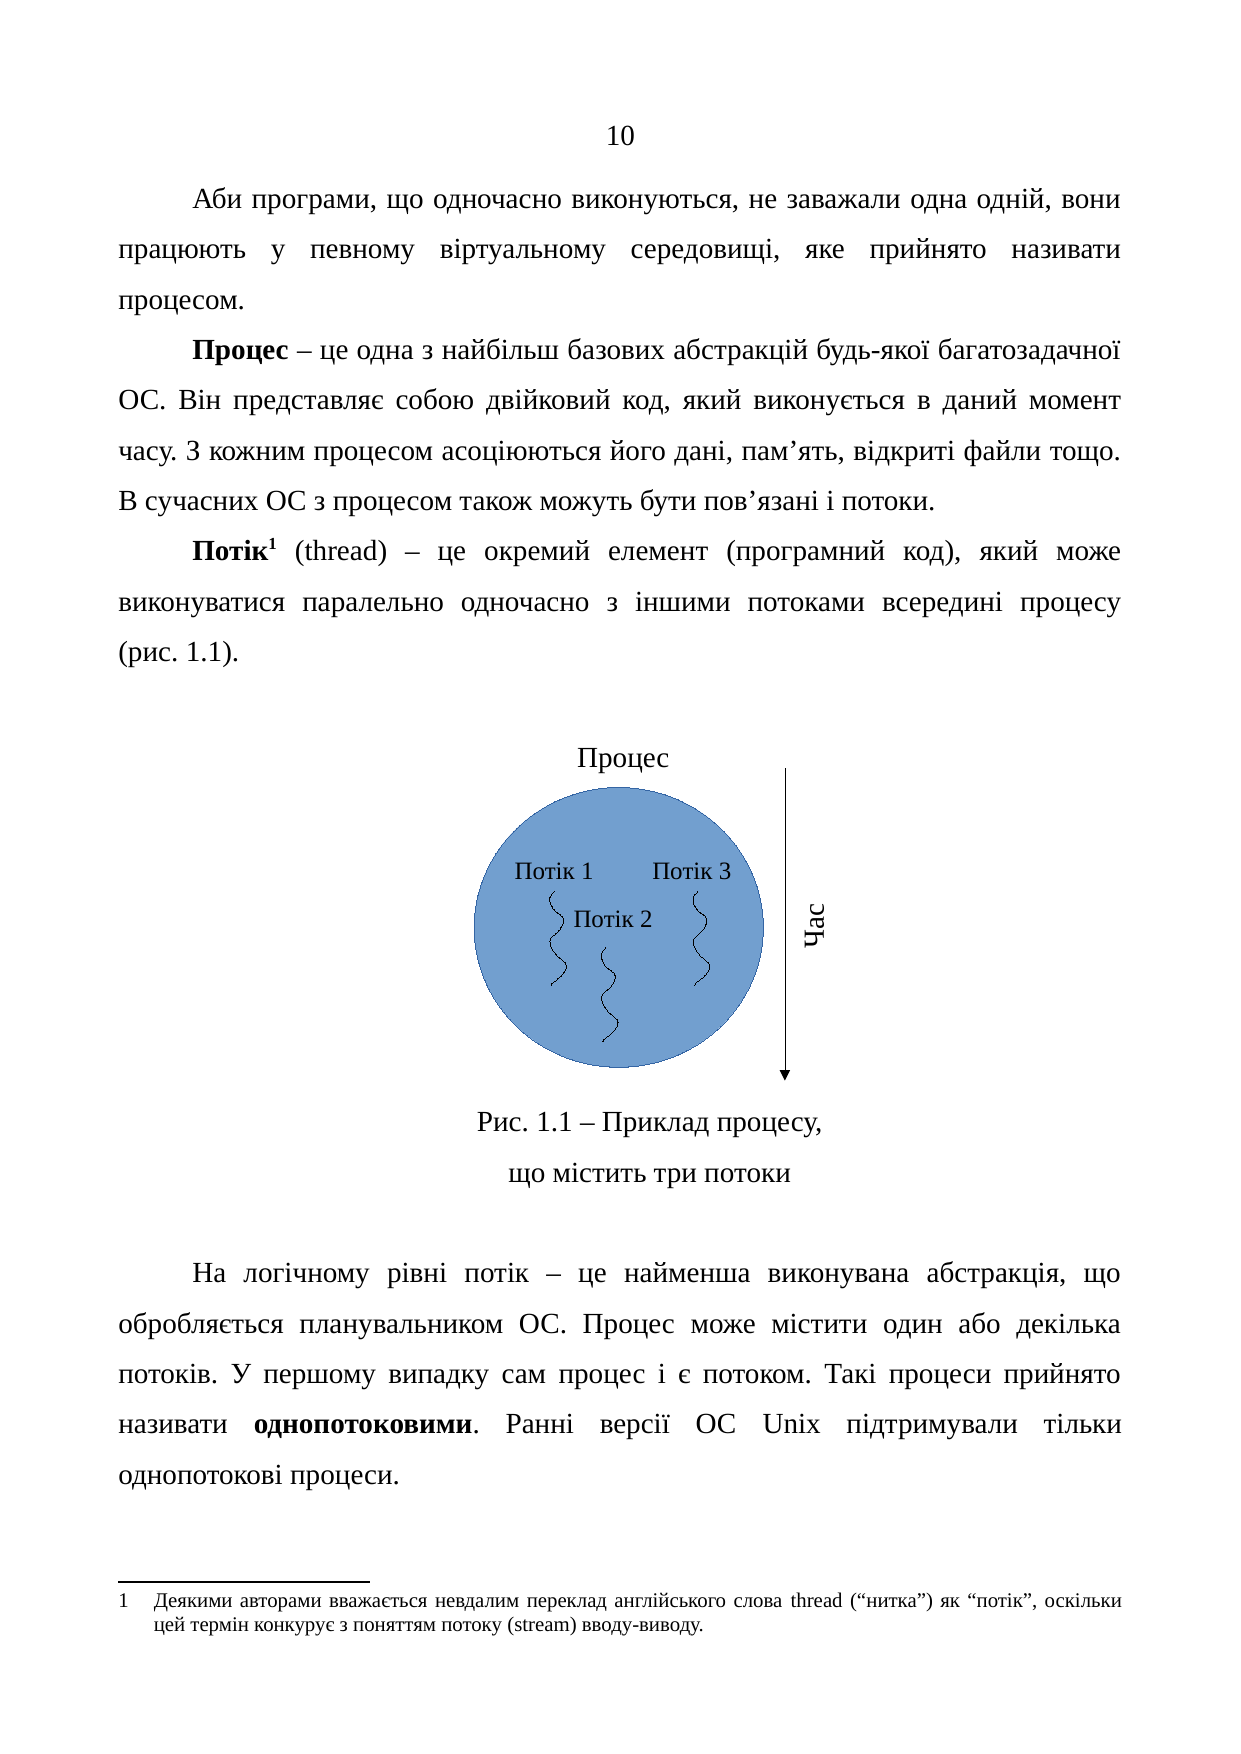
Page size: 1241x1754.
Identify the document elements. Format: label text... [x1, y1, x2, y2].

text Деякими авторами вважається невдалим переклад англійського слова thread (“нитка”) як “потік”, оскільки цей термін конкурує з поняттям потоку (stream) вводу-виводу. [118, 1588, 1122, 1636]
text Рис. 1.1 – Приклад процесу, що містить три потоки [461, 740, 837, 1188]
text Процес – це одна з найбільш базових абстракцій будь-якої багатозадачної ОС. Він представляє собою двійковий код, який виконується в даний момент часу. З кожним процесом асоціюються його дані, пам’ять, відкриті файли тощо. В сучасних ОС з процесом також можуть бути пов’язані і потоки. [118, 332, 1122, 517]
text Потік (thread) – це окремий елемент (програмний код), який може виконуватися паралельно одночасно з іншими потоками всередині процесу (рис. 1.1). [118, 533, 1122, 667]
text Аби програми, що одночасно виконуються, не заважали одна одній, вони працюють у певному віртуальному середовищі, яке прийнято називати процесом. [118, 181, 1122, 315]
text На логічному рівні потік – це найменша виконувана абстракція, що обробляється планувальником ОС. Процес може містити один або декілька потоків. У першому випадку сам процес і є потоком. Такі процеси прийнято називати однопотоковими. Ранні версії ОС Unix підтримували тільки однопотокові процеси. [118, 1256, 1122, 1490]
